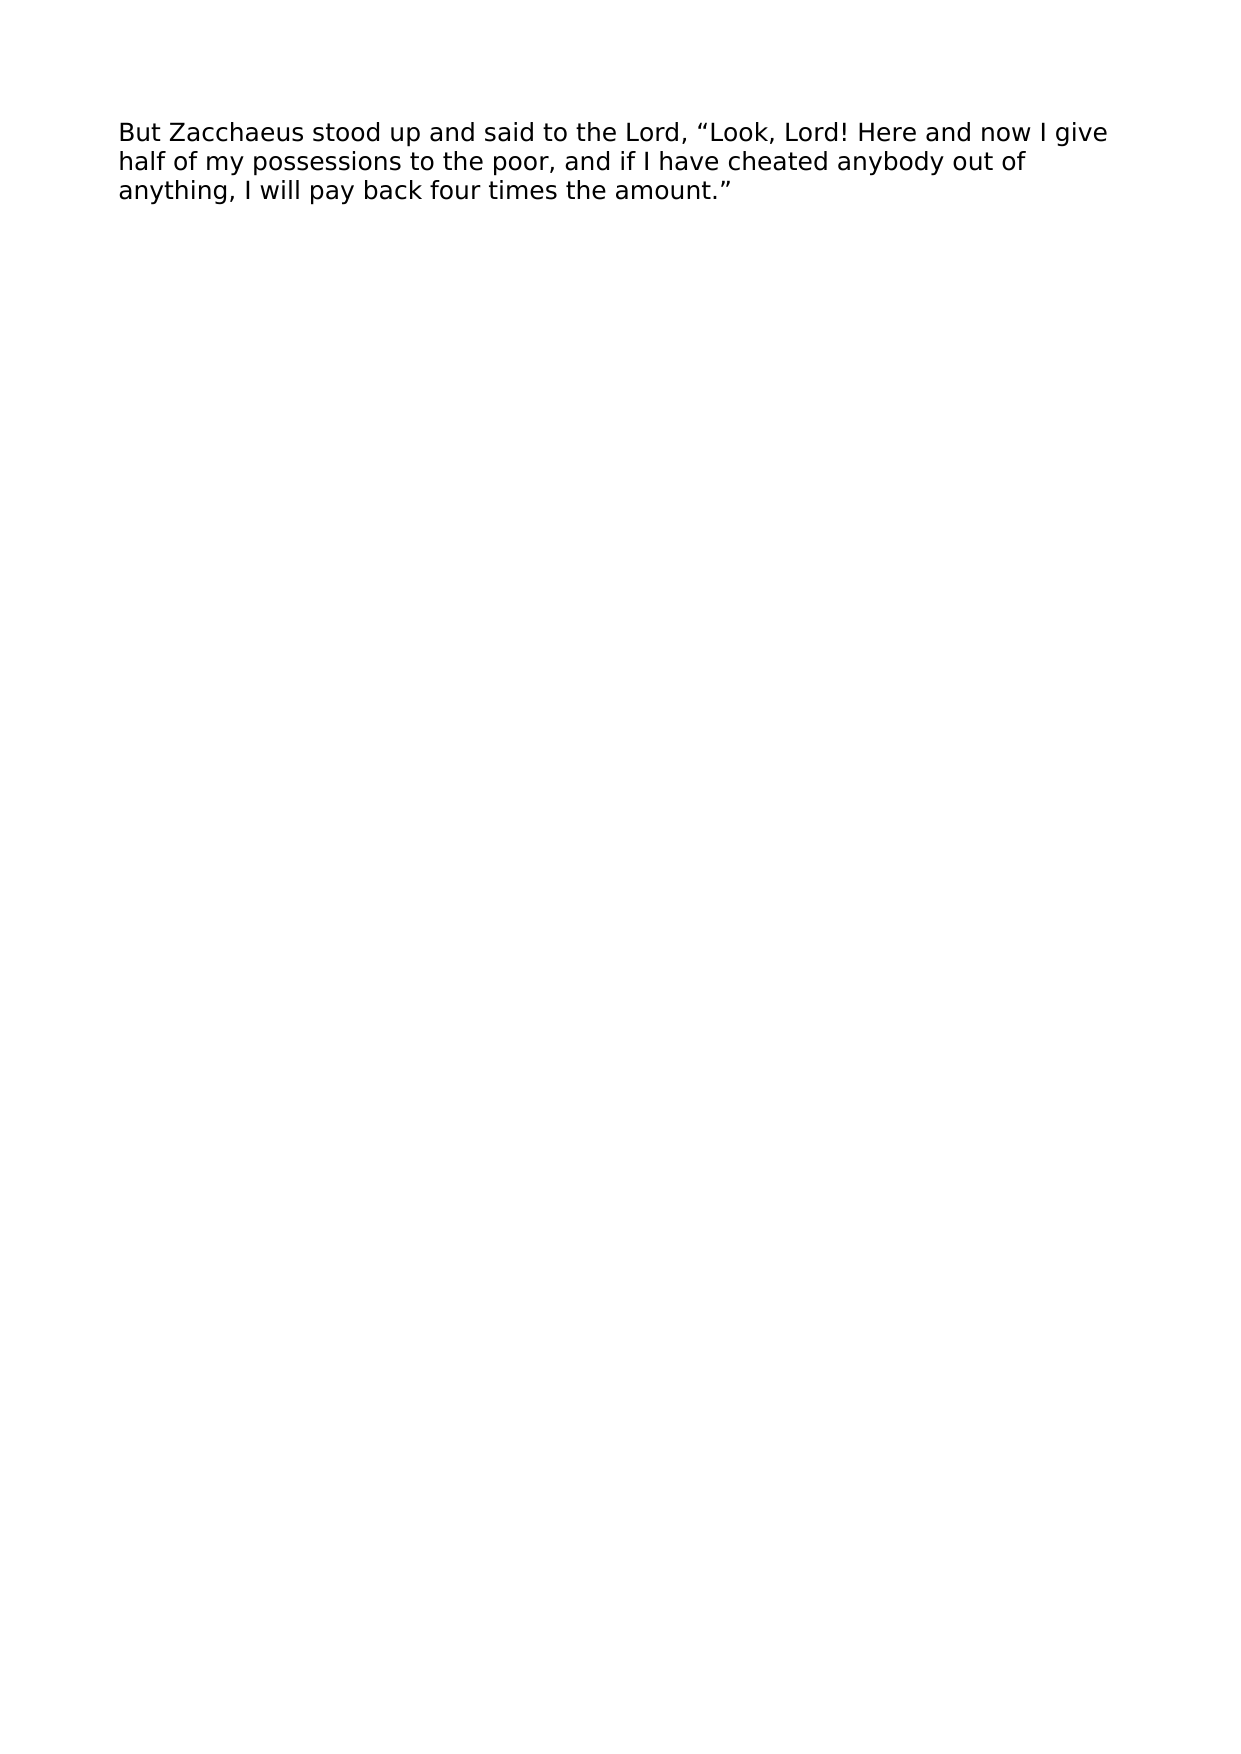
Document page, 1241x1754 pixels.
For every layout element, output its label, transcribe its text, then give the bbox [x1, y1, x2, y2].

text But Zacchaeus stood up and said to the Lord, “Look, Lord! Here and now I give half of my possessions to the poor, and if I have cheated anybody out of anything, I will pay back four times the amount.” [118, 118, 1122, 206]
